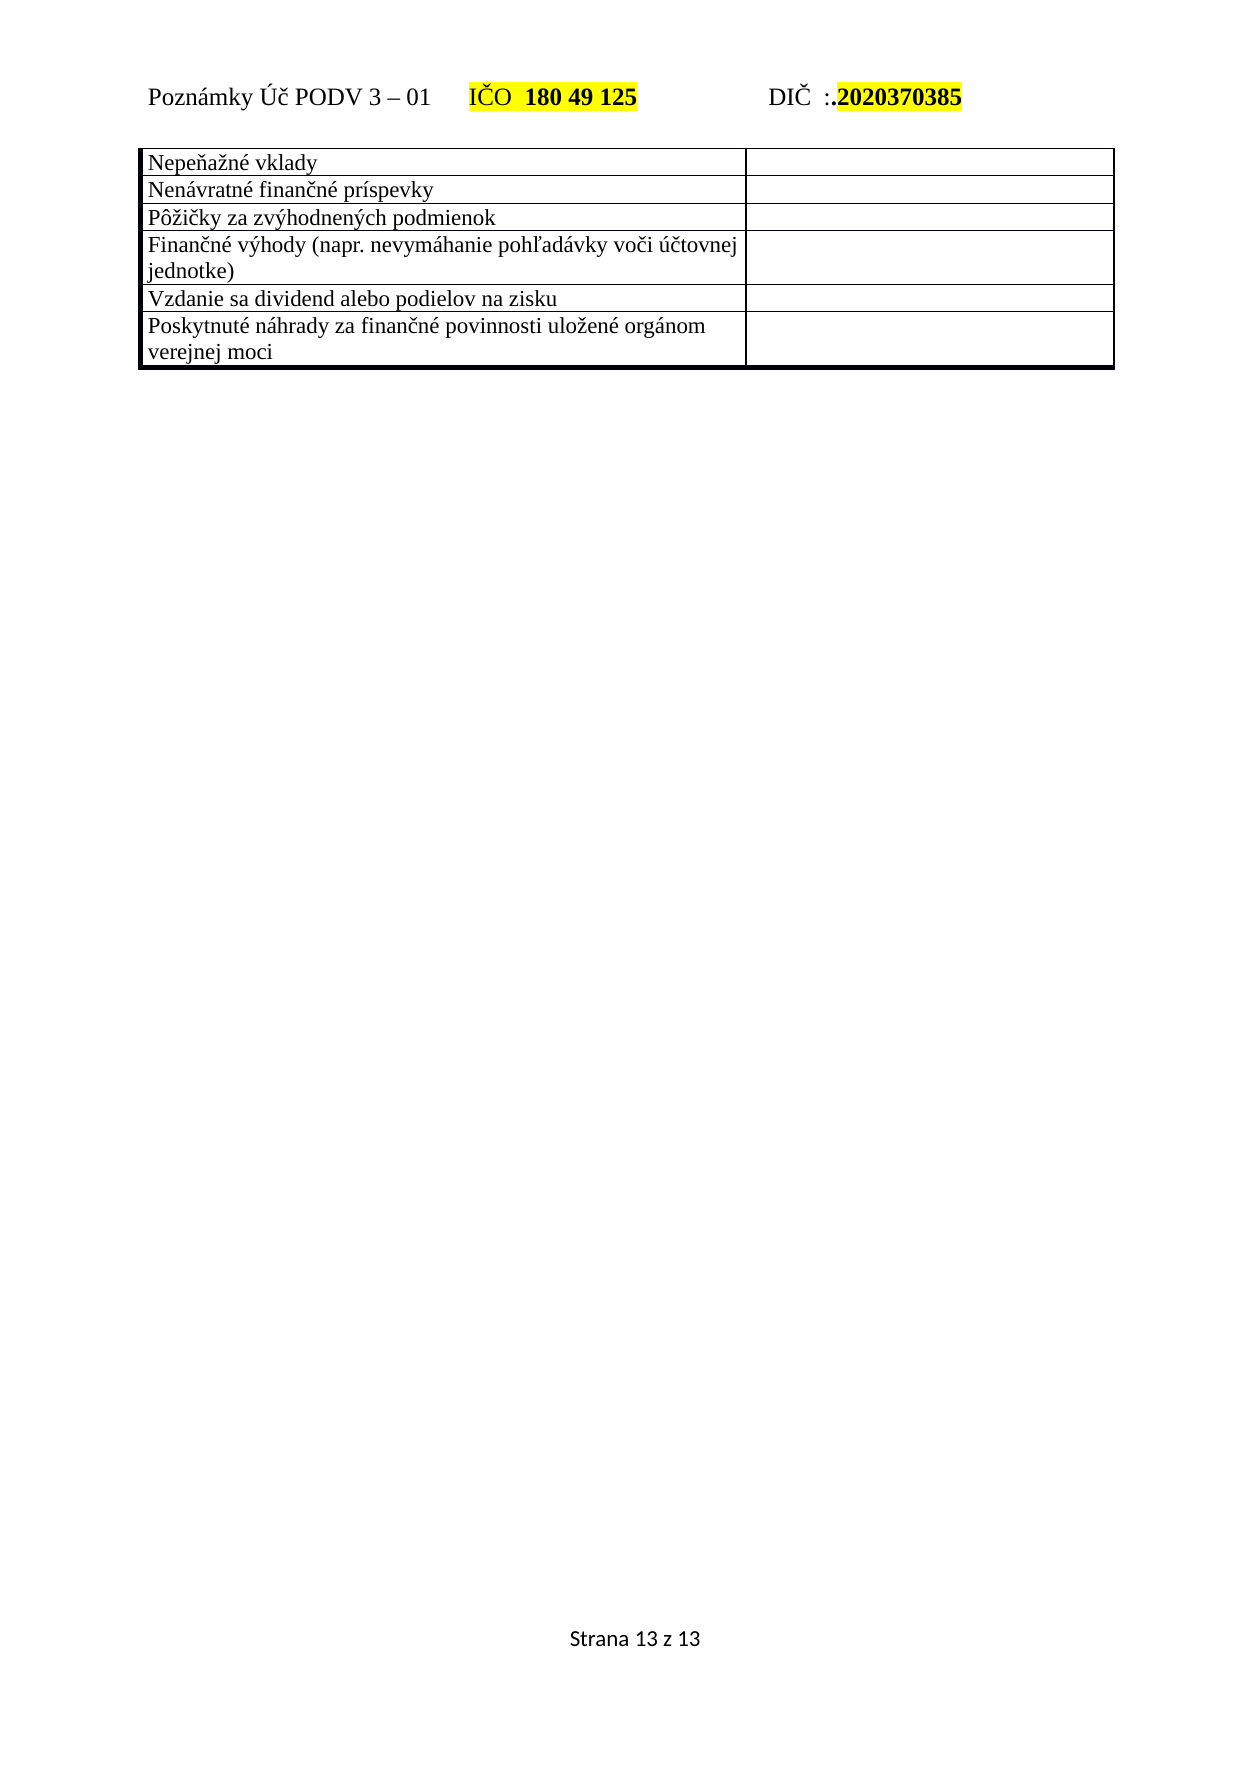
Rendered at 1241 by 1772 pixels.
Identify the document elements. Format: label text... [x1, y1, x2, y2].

table_cell Nenávratné finančné príspevky [143, 176, 745, 202]
table_cell Finančné výhody (napr. nevymáhanie pohľadávky voči účtovnej jednotke) [143, 231, 745, 284]
table_cell [747, 312, 1113, 365]
table_cell Vzdanie sa dividend alebo podielov na zisku [143, 285, 745, 311]
table_cell [747, 176, 1113, 202]
table_cell Poskytnuté náhrady za finančné povinnosti uložené orgánom verejnej moci [143, 312, 745, 365]
table_cell [747, 204, 1113, 230]
table_cell [747, 149, 1113, 175]
table_cell Pôžičky za zvýhodnených podmienok [143, 204, 745, 230]
table_cell [747, 285, 1113, 311]
table_cell [747, 231, 1113, 284]
table_cell Nepeňažné vklady [143, 149, 745, 175]
